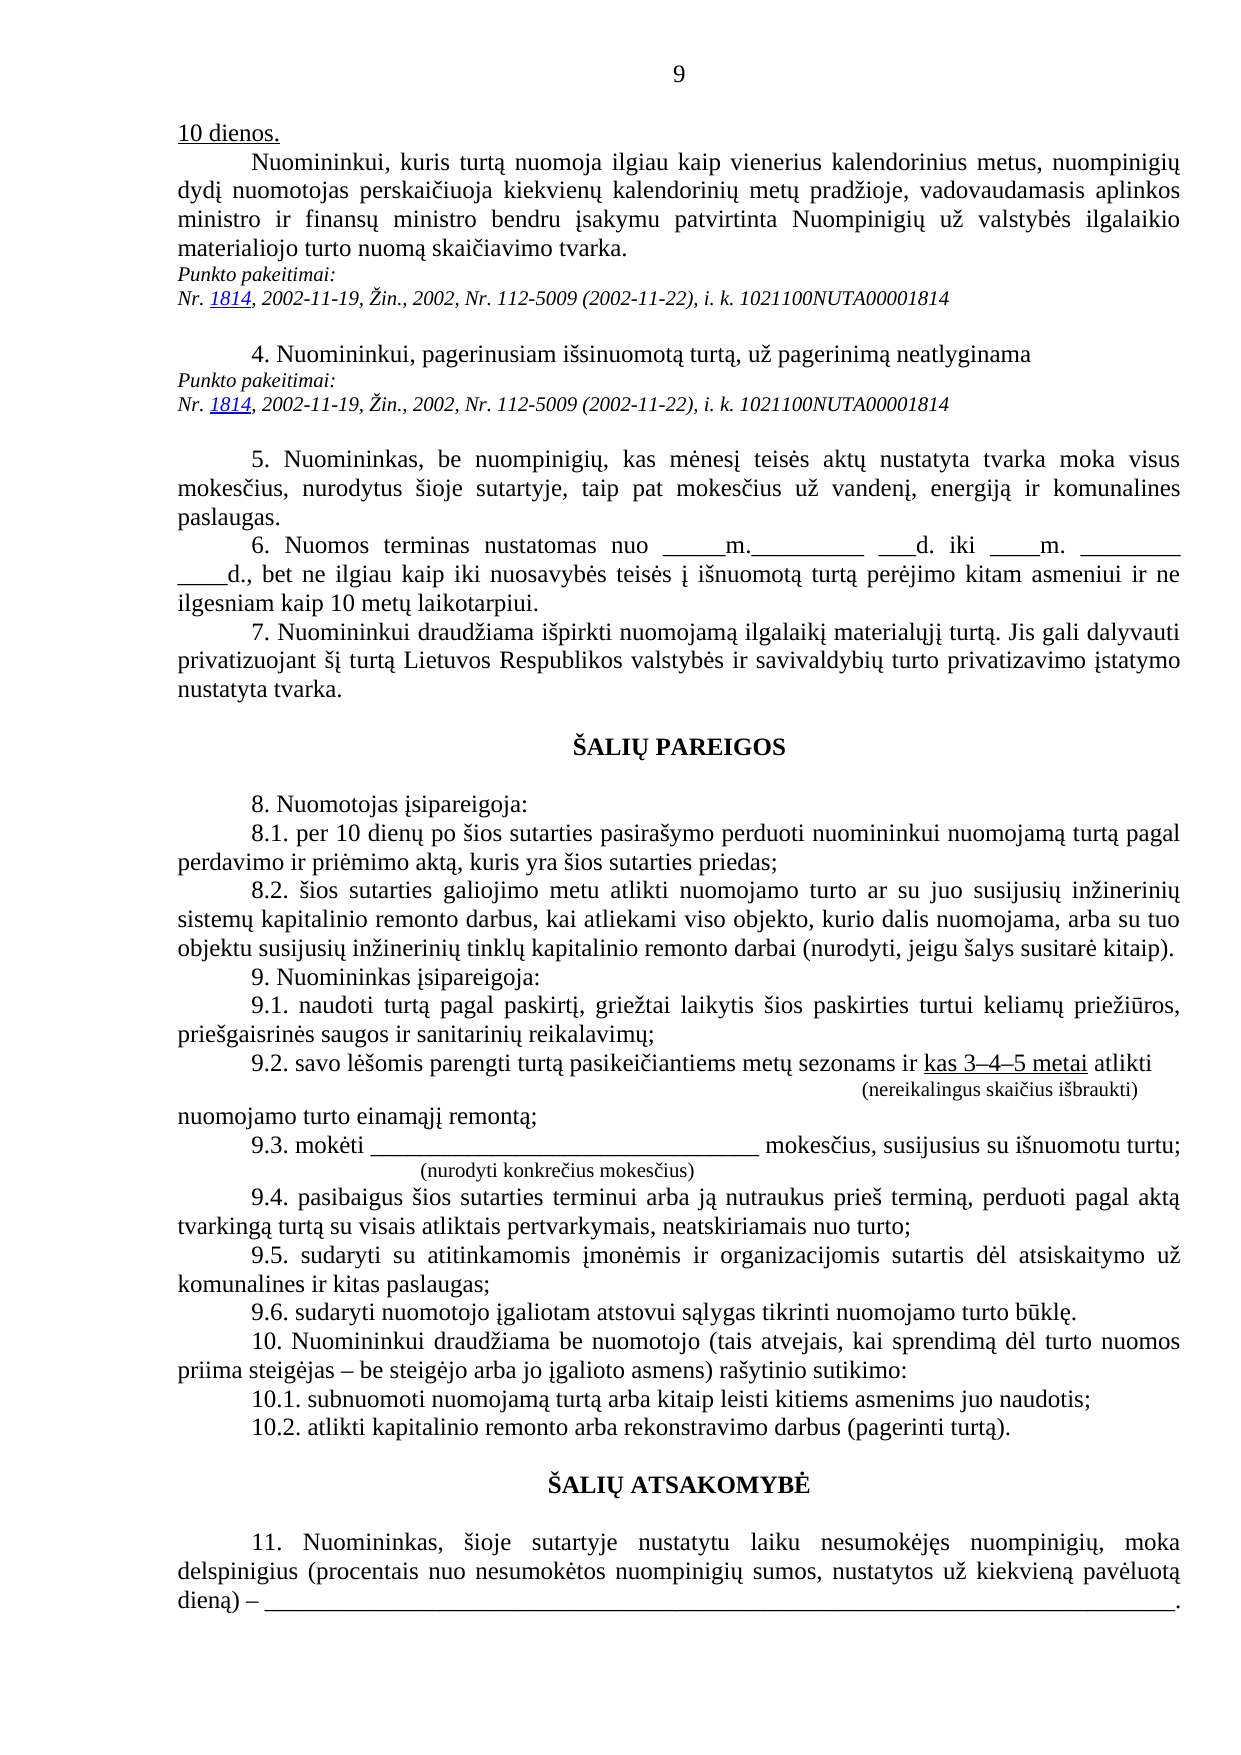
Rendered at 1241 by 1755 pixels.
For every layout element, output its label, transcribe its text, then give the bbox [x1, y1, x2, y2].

text 10.2. atlikti kapitalinio remonto arba rekonstravimo darbus (pagerinti turtą). [177, 1412, 1181, 1441]
text 8.2. šios sutarties galiojimo metu atlikti nuomojamo turto ar su juo susijusių inžinerinių sistemų kapitalinio remonto darbus, kai atliekami viso objekto, kurio dalis nuomojama, arba su tuo objektu susijusių inžinerinių tinklų kapitalinio remonto darbai (nurodyti, jeigu šalys susitarė kitaip). [177, 876, 1181, 962]
text ŠALIŲ PAREIGOS [177, 732, 1181, 761]
text 4. Nuomininkui, pagerinusiam išsinuomotą turtą, už pagerinimą neatlyginama [177, 339, 1181, 367]
text 8.1. per 10 dienų po šios sutarties pasirašymo perduoti nuomininkui nuomojamą turtą pagal perdavimo ir priėmimo aktą, kuris yra šios sutarties priedas; [177, 818, 1181, 876]
text 10.1. subnuomoti nuomojamą turtą arba kitaip leisti kitiems asmenims juo naudotis; [177, 1384, 1181, 1412]
text 6. Nuomos terminas nustatomas nuo _____m._________ ___d. iki ____m. ________ ____d., bet ne ilgiau kaip iki nuosavybės teisės į išnuomotą turtą perėjimo kitam asmeniui ir ne ilgesniam kaip 10 metų laikotarpiui. [177, 531, 1181, 617]
text Punkto pakeitimai: [177, 367, 1181, 392]
text 10 dienos. [177, 118, 1181, 147]
text 10. Nuomininkui draudžiama be nuomotojo (tais atvejais, kai sprendimą dėl turto nuomos priima steigėjas – be steigėjo arba jo įgalioto asmens) rašytinio sutikimo: [177, 1326, 1181, 1384]
text 9.6. sudaryti nuomotojo įgaliotam atstovui sąlygas tikrinti nuomojamo turto būklę. [177, 1297, 1181, 1326]
text 9.5. sudaryti su atitinkamomis įmonėmis ir organizacijomis sutartis dėl atsiskaitymo už komunalines ir kitas paslaugas; [177, 1240, 1181, 1297]
text 8. Nuomotojas įsipareigoja: [177, 789, 1181, 818]
text 9.1. naudoti turtą pagal paskirtį, griežtai laikytis šios paskirties turtui keliamų priežiūros, priešgaisrinės saugos ir sanitarinių reikalavimų; [177, 991, 1181, 1048]
text (nereikalingus skaičius išbraukti) [177, 1077, 1181, 1101]
text 9.4. pasibaigus šios sutarties terminui arba ją nutraukus prieš terminą, perduoti pagal aktą tvarkingą turtą su visais atliktais pertvarkymais, neatskiriamais nuo turto; [177, 1182, 1181, 1240]
text Nuomininkui, kuris turtą nuomoja ilgiau kaip vienerius kalendorinius metus, nuompinigių dydį nuomotojas perskaičiuoja kiekvienų kalendorinių metų pradžioje, vadovaudamasis aplinkos ministro ir finansų ministro bendru įsakymu patvirtinta Nuompinigių už valstybės ilgalaikio materialiojo turto nuomą skaičiavimo tvarka. [177, 147, 1181, 262]
text 7. Nuomininkui draudžiama išpirkti nuomojamą ilgalaikį materialųjį turtą. Jis gali dalyvauti privatizuojant šį turtą Lietuvos Respublikos valstybės ir savivaldybių turto privatizavimo įstatymo nustatyta tvarka. [177, 617, 1181, 703]
text 5. Nuomininkas, be nuompinigių, kas mėnesį teisės aktų nustatyta tvarka moka visus mokesčius, nurodytus šioje sutartyje, taip pat mokesčius už vandenį, energiją ir komunalines paslaugas. [177, 444, 1181, 531]
text nuomojamo turto einamąjį remontą; [177, 1101, 1181, 1130]
text 9.2. savo lėšomis parengti turtą pasikeičiantiems metų sezonams ir kas 3–4–5 metai atlikti [177, 1048, 1181, 1077]
text Nr. 1814, 2002-11-19, Žin., 2002, Nr. 112-5009 (2002-11-22), i. k. 1021100NUTA00001814 [177, 392, 1181, 416]
text 9. Nuomininkas įsipareigoja: [177, 962, 1181, 991]
text Nr. 1814, 2002-11-19, Žin., 2002, Nr. 112-5009 (2002-11-22), i. k. 1021100NUTA00001814 [177, 286, 1181, 310]
text 9.3. mokėti mokesčius, susijusius su išnuomotu turtu; [177, 1130, 1181, 1158]
text Punkto pakeitimai: [177, 262, 1181, 286]
text (nurodyti konkrečius mokesčius) [177, 1158, 1181, 1182]
text 11. Nuomininkas, šioje sutartyje nustatytu laiku nesumokėjęs nuompinigių, moka delspinigius (procentais nuo nesumokėtos nuompinigių sumos, nustatytos už kiekvieną pavėluotą dieną) – . [177, 1527, 1181, 1614]
text ŠALIŲ ATSAKOMYBĖ [177, 1470, 1181, 1499]
